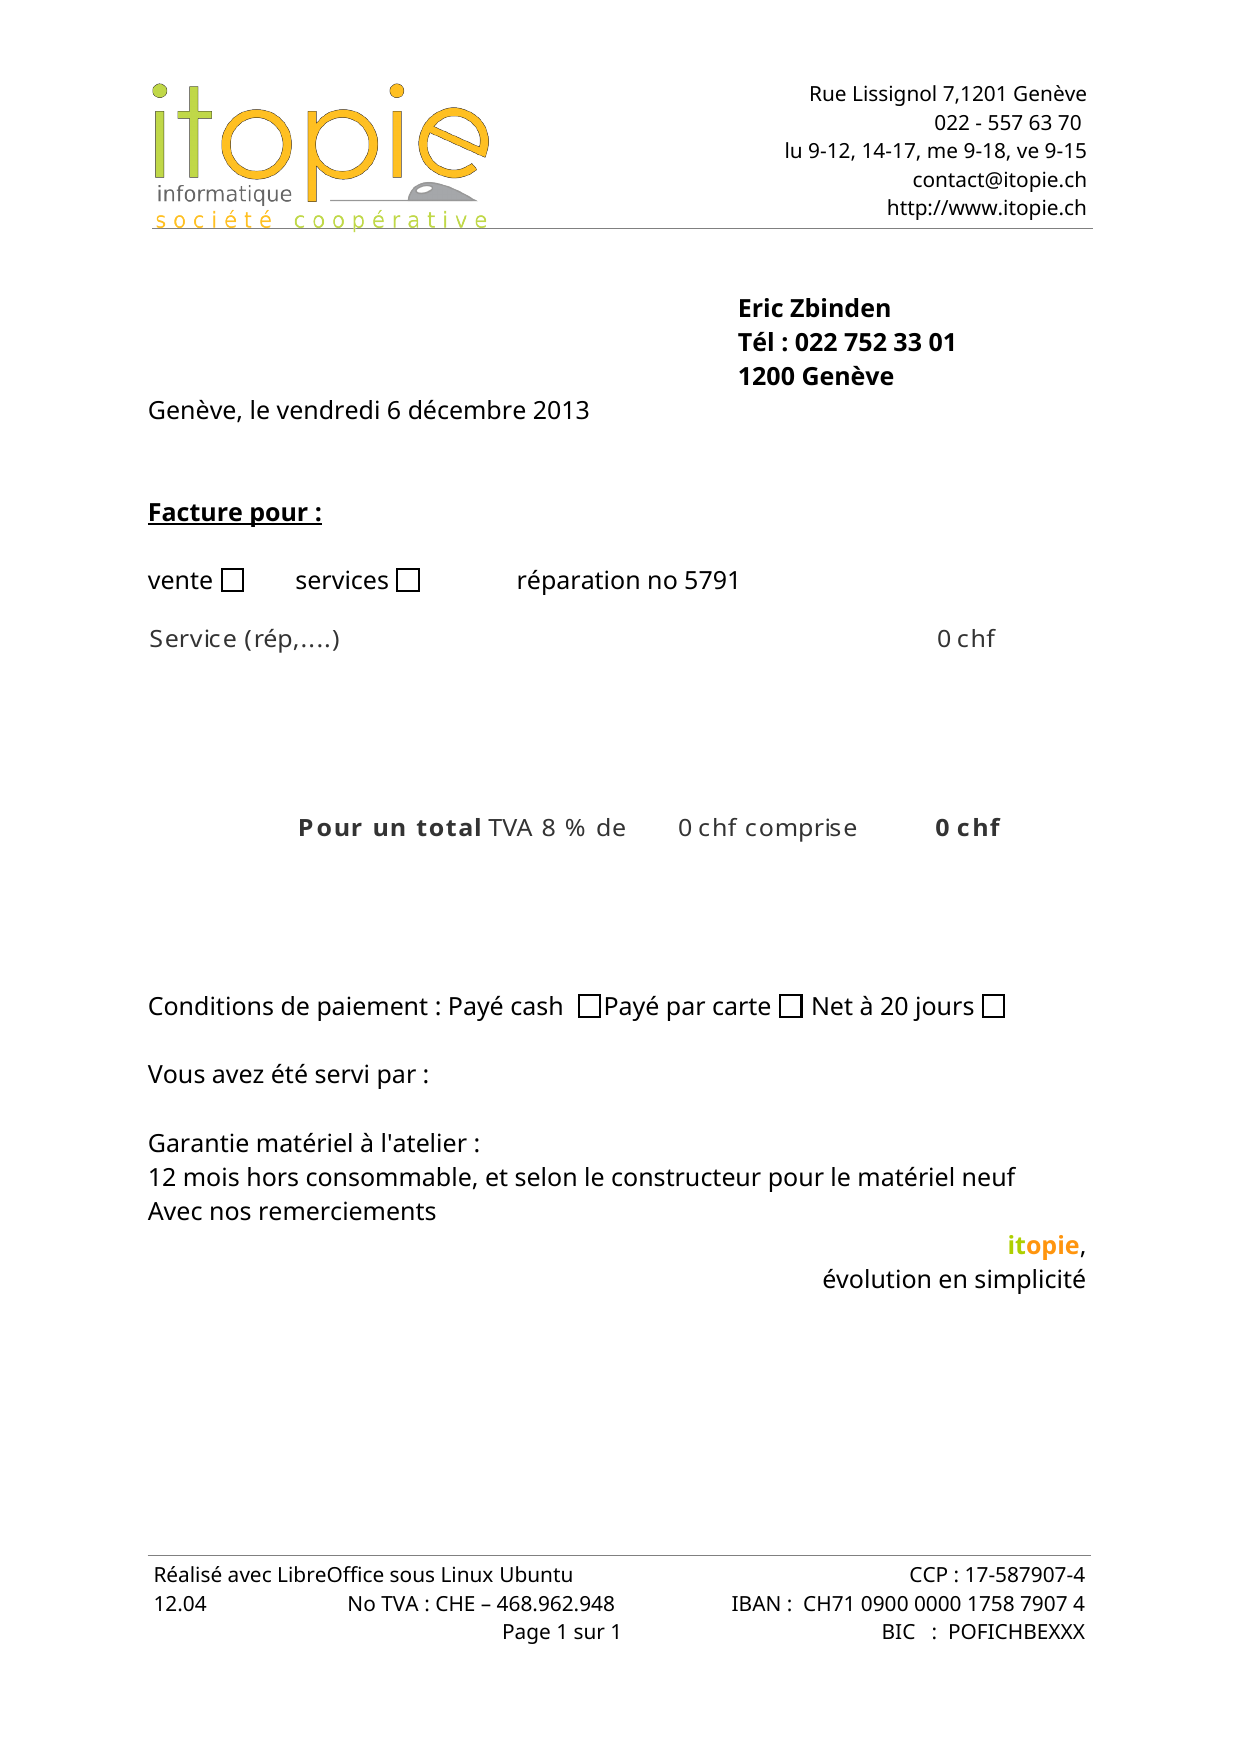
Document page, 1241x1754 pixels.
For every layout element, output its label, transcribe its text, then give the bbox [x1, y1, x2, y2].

text évolution en simplicité [148, 1262, 1093, 1296]
text Garantie matériel à l'atelier : [148, 1125, 1093, 1159]
text Conditions de paiement : Payé cash Payé par carte Net à 20 jours [148, 989, 1093, 1023]
text Genève, le vendredi 6 décembre 2013 [148, 392, 1093, 427]
text Eric Zbinden [148, 290, 1093, 324]
text 12 mois hors consommable, et selon le constructeur pour le matériel neuf [148, 1159, 1093, 1193]
text Avec nos remerciements [148, 1193, 1093, 1227]
text vente services réparation no 5791 [148, 563, 1093, 597]
text 1200 Genève [148, 358, 1093, 392]
picture [138, 72, 500, 244]
text Vous avez été servi par : [148, 1057, 1093, 1091]
text itopie, [148, 1227, 1093, 1262]
text Facture pour : [148, 495, 1093, 529]
text Tél : 022 752 33 01 [148, 324, 1093, 358]
